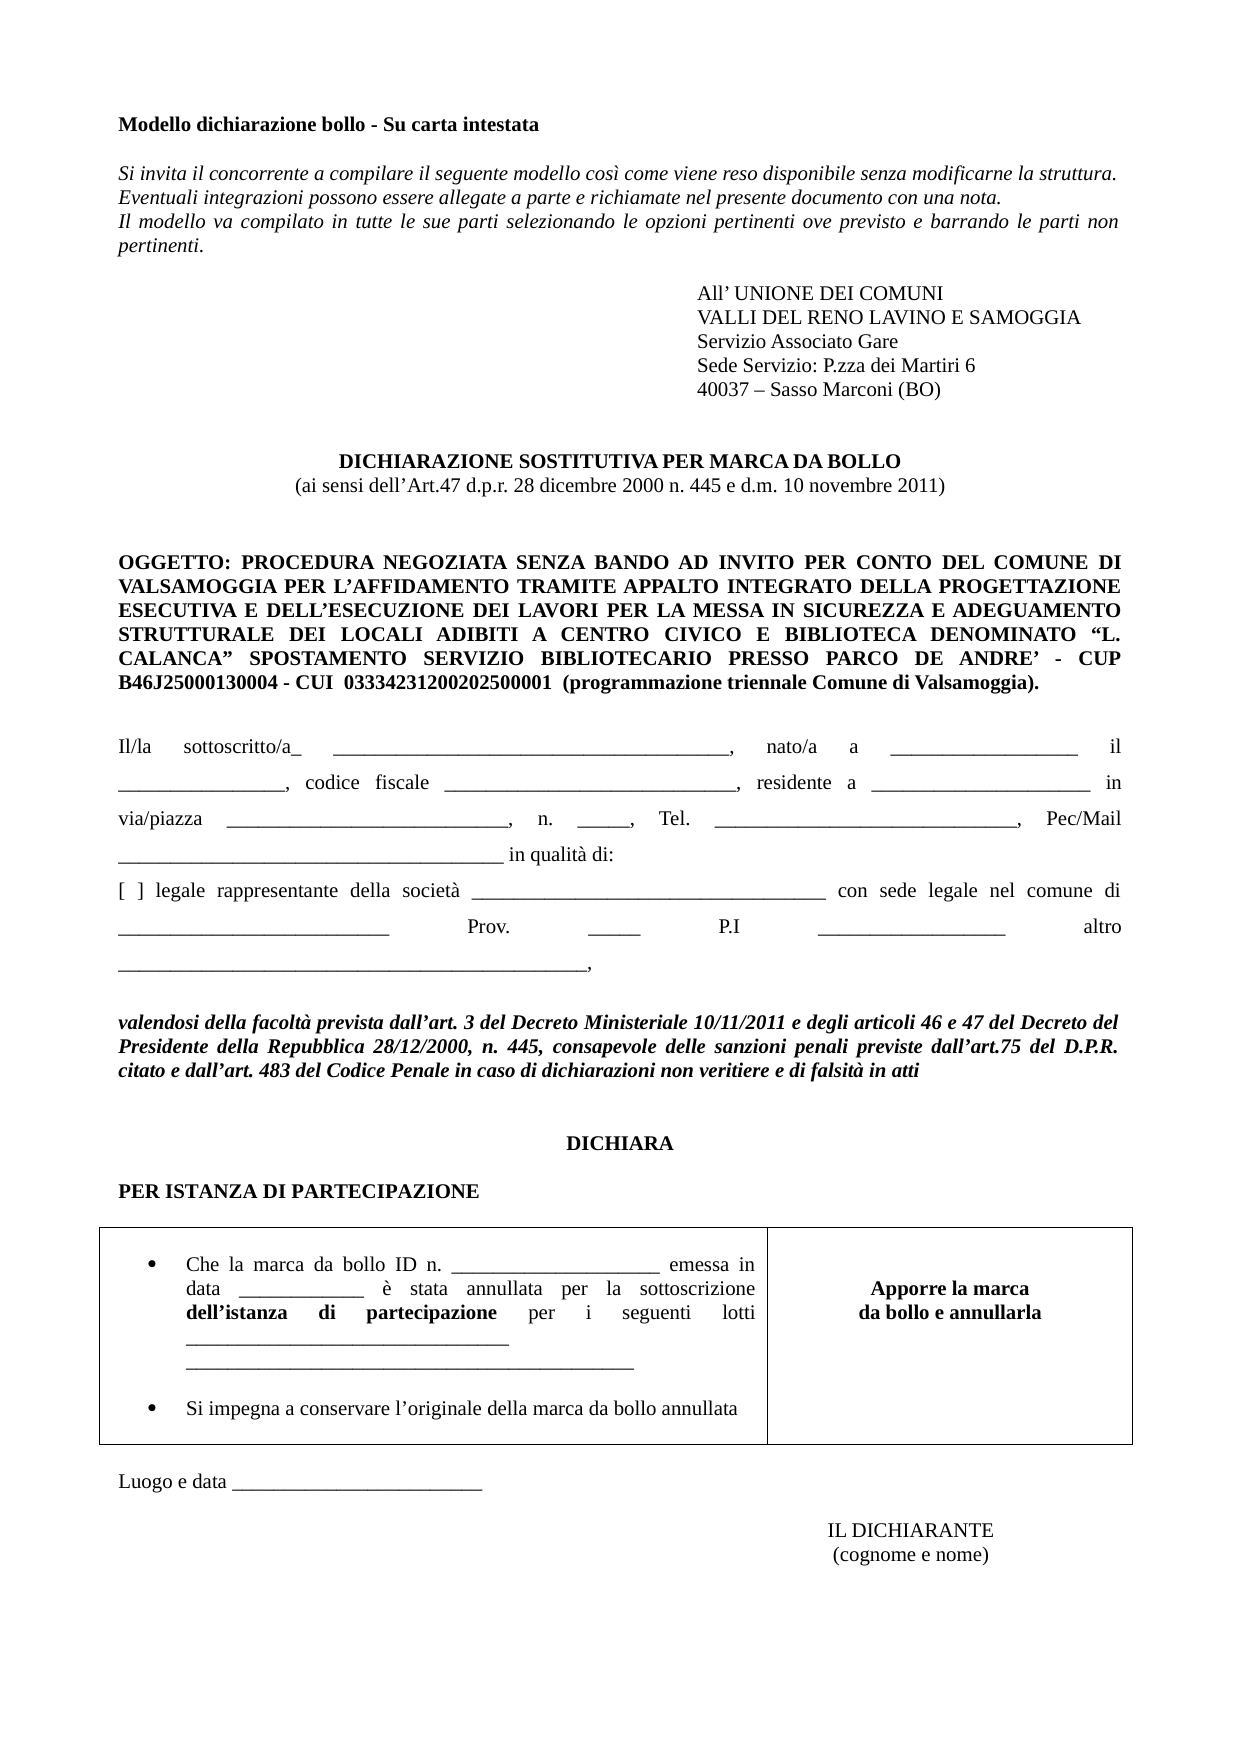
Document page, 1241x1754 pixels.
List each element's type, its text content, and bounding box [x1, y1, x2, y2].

text OGGETTO: PROCEDURA NEGOZIATA SENZA BANDO AD INVITO PER CONTO DEL COMUNE DI VALSAMOGGIA PER L’AFFIDAMENTO TRAMITE APPALTO INTEGRATO DELLA PROGETTAZIONE ESECUTIVA E DELL’ESECUZIONE DEI LAVORI PER LA MESSA IN SICUREZZA E ADEGUAMENTO STRUTTURALE DEI LOCALI ADIBITI A CENTRO CIVICO E BIBLIOTECA DENOMINATO “L. CALANCA” SPOSTAMENTO SERVIZIO BIBLIOTECARIO PRESSO PARCO DE ANDRE’ - CUP B46J25000130004 - CUI 03334231200202500001 (programmazione triennale Comune di Valsamoggia). [118, 550, 1122, 694]
table_header Apporre la marca da bollo e annullarla [768, 1228, 1132, 1444]
text Eventuali integrazioni possono essere allegate a parte e richiamate nel presente documento con una nota. [118, 184, 1122, 209]
text [ ] legale rappresentante della società __________________________________ con sede legale nel comune di __________________________ Prov. _____ P.I __________________ altro _____________________________________________, [118, 878, 1122, 974]
text valendosi della facoltà prevista dall’art. 3 del Decreto Ministeriale 10/11/2011 e degli articoli 46 e 47 del Decreto del Presidente della Repubblica 28/12/2000, n. 445, consapevole delle sanzioni penali previste dall’art.75 del D.P.R. citato e dall’art. 483 del Codice Penale in caso di dichiarazioni non veritiere e di falsità in atti [118, 1010, 1122, 1082]
text Il/la sottoscritto/a_ ______________________________________, nato/a a __________________ il ________________, codice fiscale ____________________________, residente a _____________________ in via/piazza ___________________________, n. _____, Tel. _____________________________, Pec/Mail _____________________________________ in qualità di: [118, 734, 1122, 866]
text (ai sensi dell’Art.47 d.p.r. 28 dicembre 2000 n. 445 e d.m. 10 novembre 2011) [118, 473, 1122, 497]
text DICHIARA [118, 1130, 1122, 1154]
table_header Che la marca da bollo ID n. ____________________ emessa in data ____________ è stata annullata per la sottoscrizione dell’istanza di partecipazione per i seguenti lotti _______________________________ ___________________________________________ Si impegna a conservare l’originale della marca da bollo annullata [100, 1228, 767, 1444]
text Servizio Associato Gare [697, 329, 1122, 353]
text Si invita il concorrente a compilare il seguente modello così come viene reso disponibile senza modificarne la struttura. [118, 161, 1122, 184]
text IL DICHIARANTE [699, 1517, 1122, 1542]
text Il modello va compilato in tutte le sue parti selezionando le opzioni pertinenti ove previsto e barrando le parti non pertinenti. [118, 209, 1122, 257]
text DICHIARAZIONE SOSTITUTIVA PER MARCA DA BOLLO [118, 449, 1122, 473]
text All’ UNIONE DEI COMUNI [697, 281, 1122, 305]
text Modello dichiarazione bollo - Su carta intestata [118, 112, 1122, 136]
text (cognome e nome) [699, 1542, 1122, 1566]
text Sede Servizio: P.zza dei Martiri 6 [697, 353, 1122, 377]
text Luogo e data ________________________ [118, 1469, 1122, 1493]
text 40037 – Sasso Marconi (BO) [697, 377, 1122, 401]
text PER ISTANZA DI PARTECIPAZIONE [118, 1178, 1122, 1203]
text VALLI DEL RENO LAVINO E SAMOGGIA [697, 305, 1122, 329]
